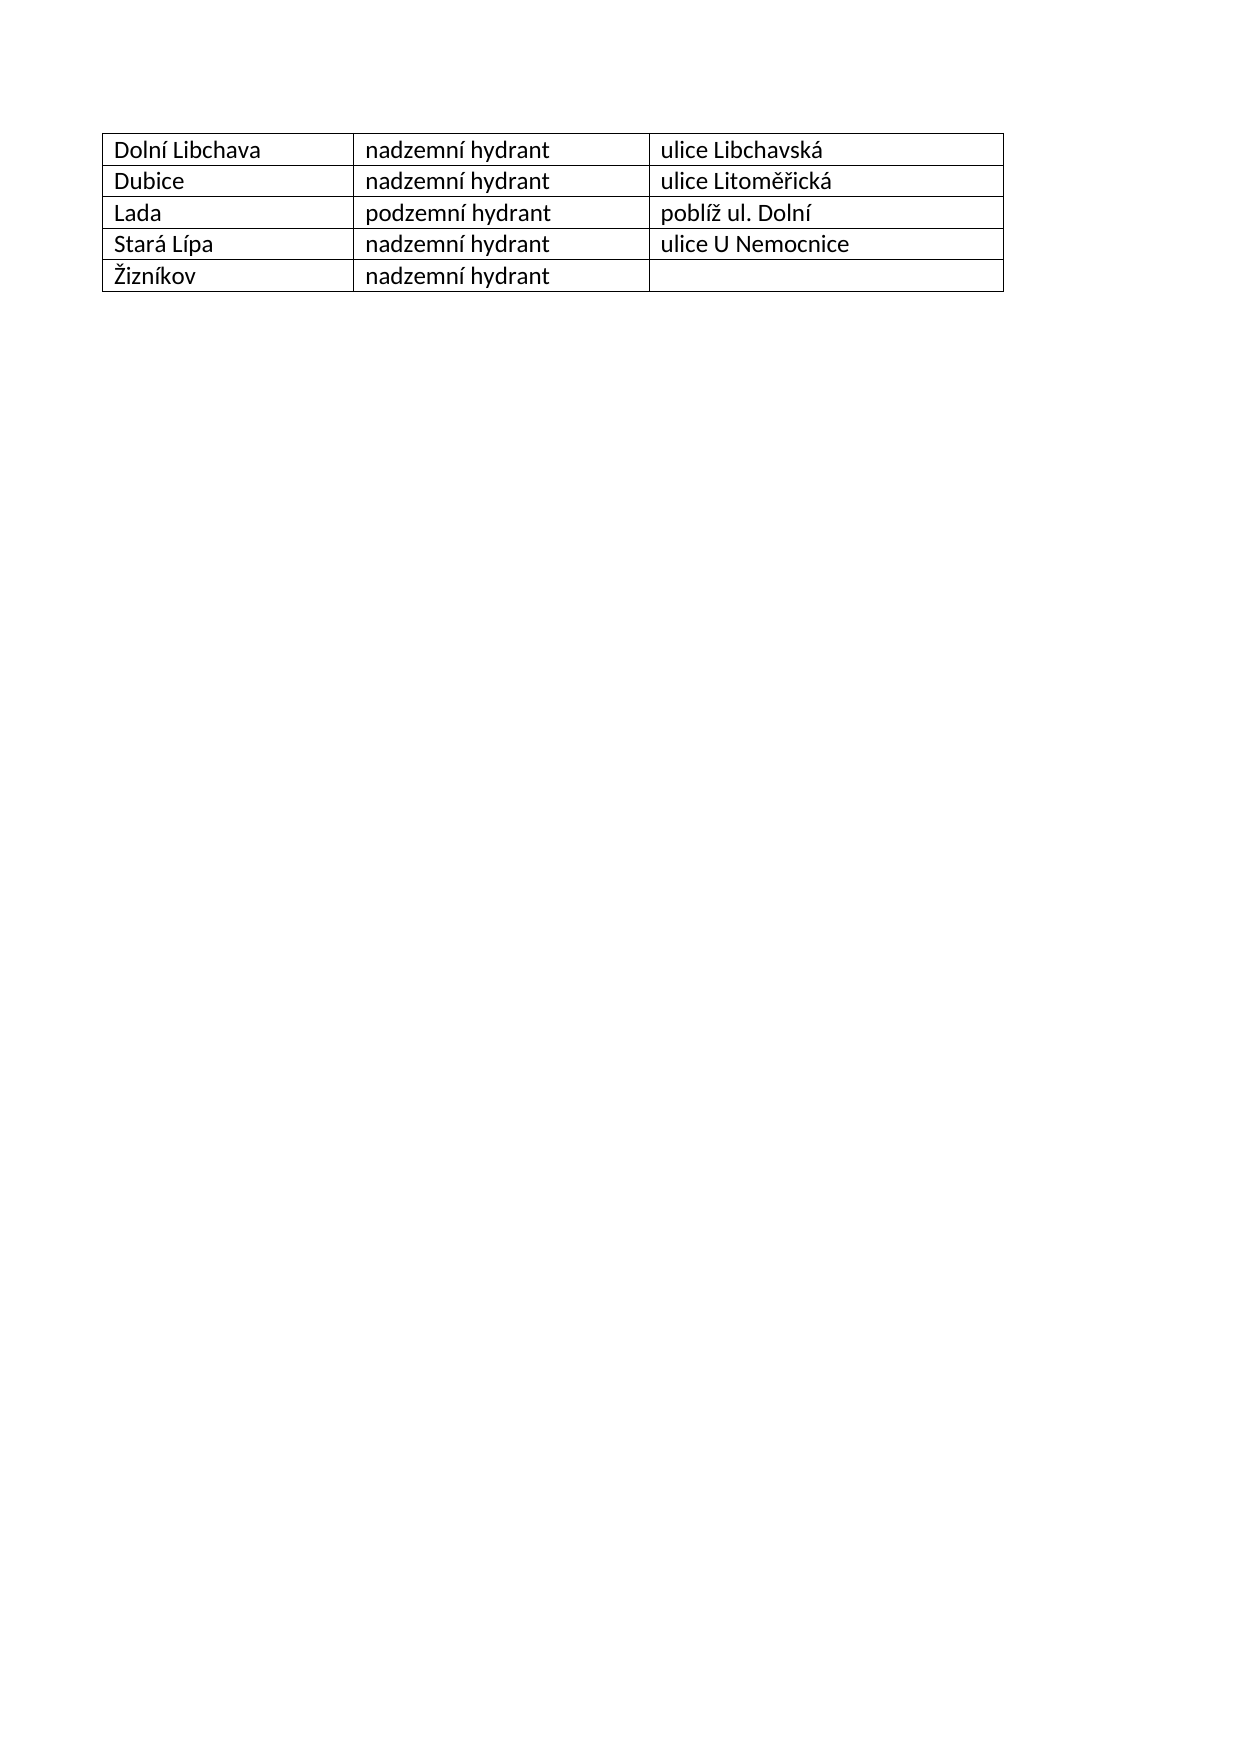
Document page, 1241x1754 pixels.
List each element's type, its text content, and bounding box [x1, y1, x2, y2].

table_cell [650, 260, 1003, 291]
table_cell poblíž ul. Dolní [650, 197, 1003, 228]
table_cell Dolní Libchava [103, 134, 353, 164]
table_cell Dubice [103, 166, 353, 196]
table_cell ulice U Nemocnice [650, 229, 1003, 259]
table_cell nadzemní hydrant [354, 229, 649, 259]
table_cell podzemní hydrant [354, 197, 649, 228]
table_cell ulice Litoměřická [650, 166, 1003, 196]
table_cell Lada [103, 197, 353, 228]
table_cell ulice Libchavská [650, 134, 1003, 164]
table_cell Stará Lípa [103, 229, 353, 259]
table_cell nadzemní hydrant [354, 134, 649, 164]
table_cell Žizníkov [103, 260, 353, 291]
table_cell nadzemní hydrant [354, 166, 649, 196]
table_cell nadzemní hydrant [354, 260, 649, 291]
